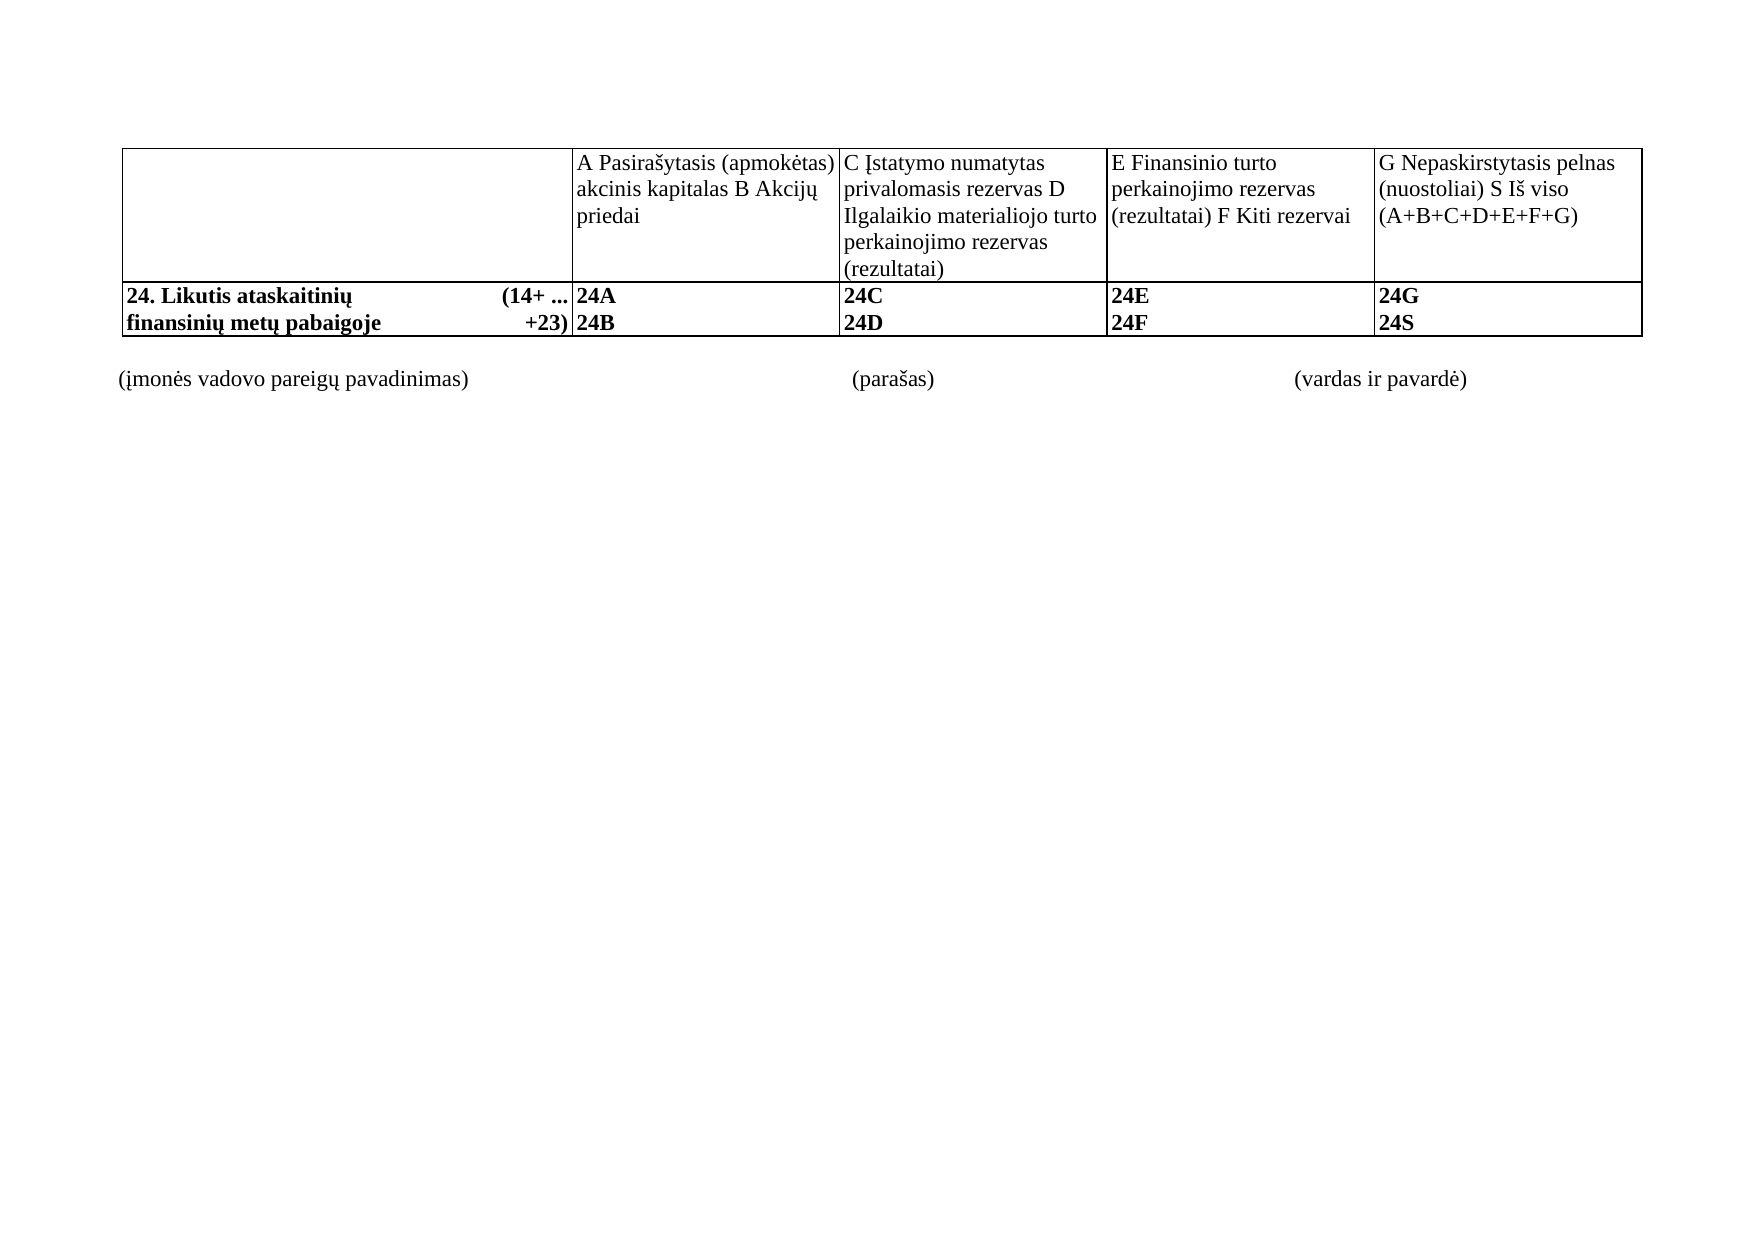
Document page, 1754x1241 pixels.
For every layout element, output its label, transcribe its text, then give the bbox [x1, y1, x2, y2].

text (įmonės vadovo pareigų pavadinimas) (parašas) (vardas ir pavardė) [118, 366, 1635, 392]
table_header E Finansinio turto perkainojimo rezervas (rezultatai) F Kiti rezervai [1108, 149, 1374, 281]
table_cell 24A 24B [835, 283, 839, 335]
table_cell 24E 24F [1370, 283, 1374, 335]
table_header G Nepaskirstytasis pelnas (nuostoliai) S Iš viso (A+B+C+D+E+F+G) [1375, 149, 1641, 281]
table_header A Pasirašytasis (apmokėtas) akcinis kapitalas B Akcijų priedai [573, 149, 839, 281]
table_header [123, 149, 572, 281]
table_cell 24C 24D [840, 283, 844, 335]
